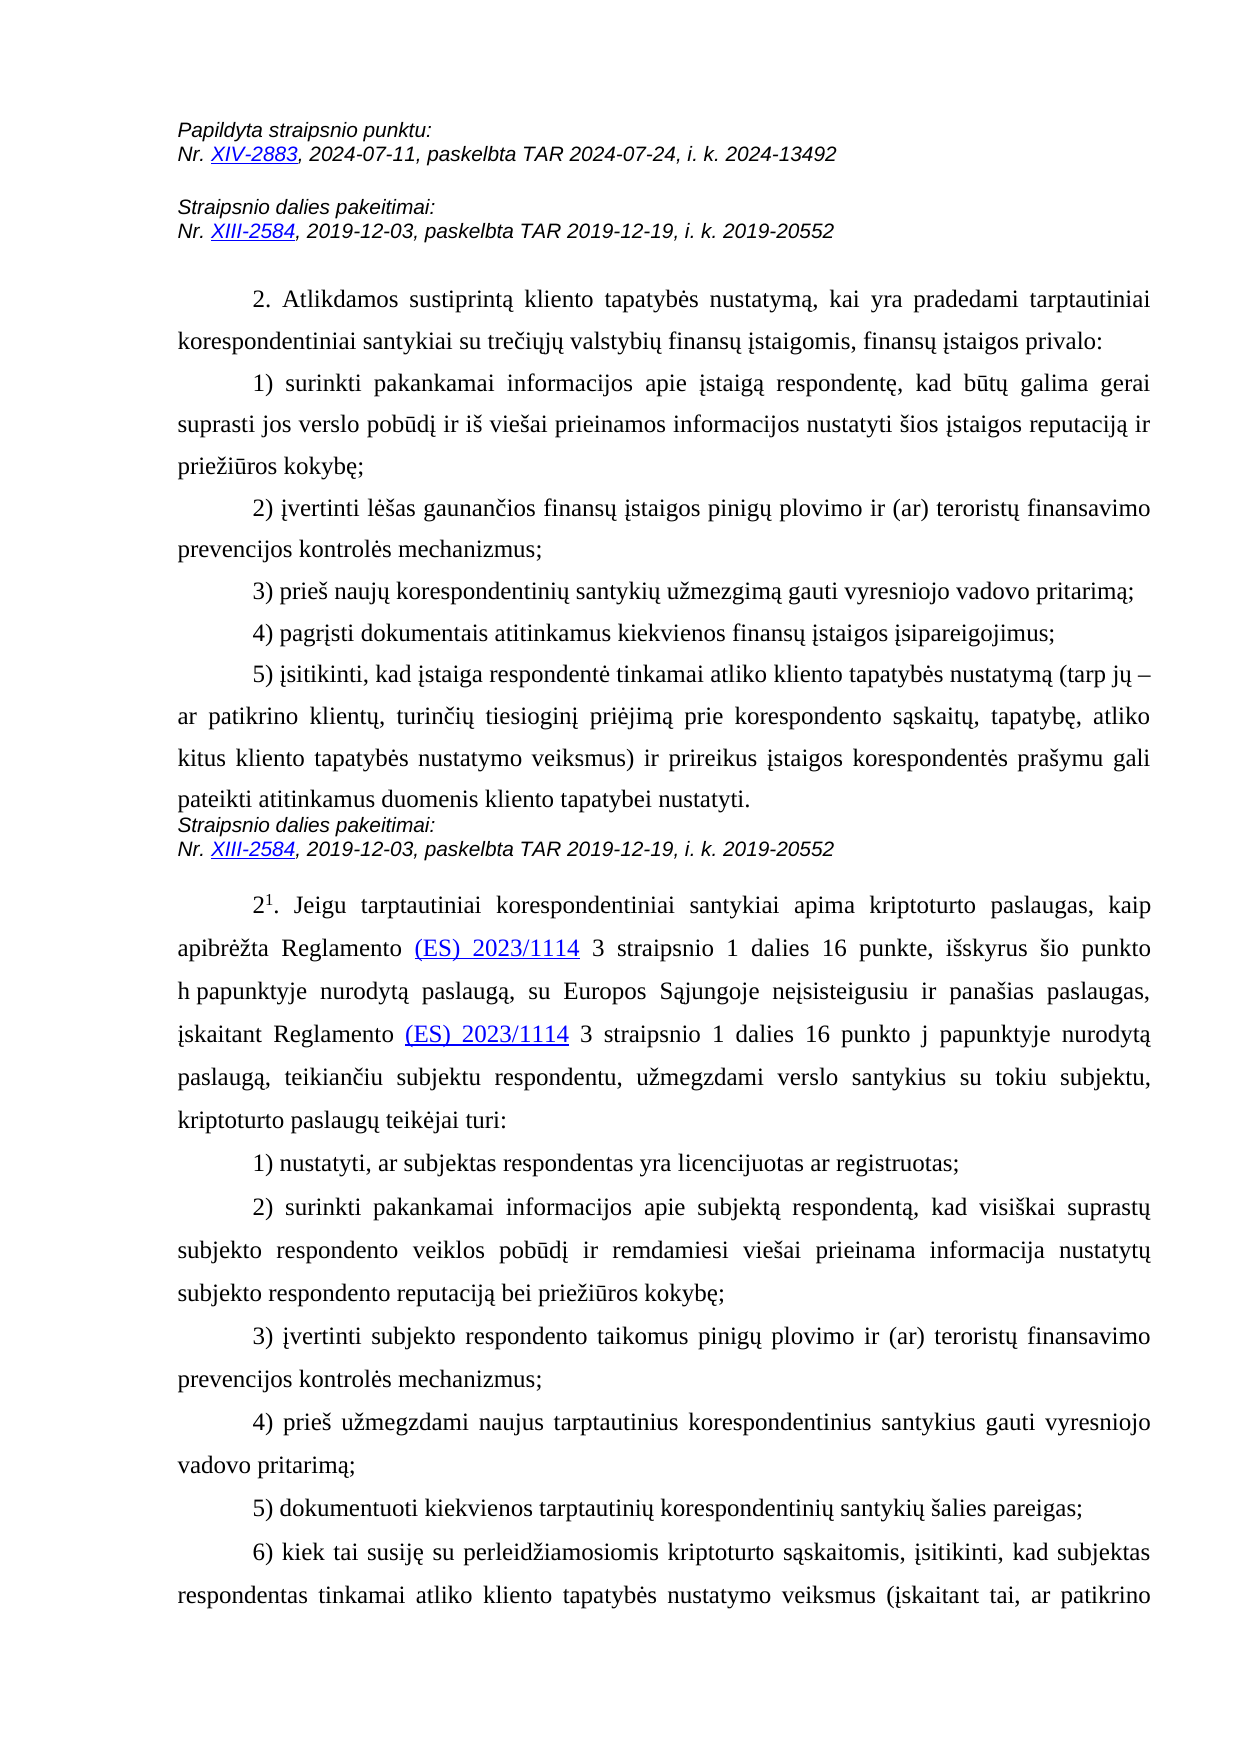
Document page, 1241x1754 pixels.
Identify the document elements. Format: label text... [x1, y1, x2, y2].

text 1) nustatyti, ar subjektas respondentas yra licencijuotas ar registruotas; [177, 1148, 1152, 1177]
text 6) kiek tai susiję su perleidžiamosiomis kriptoturto sąskaitomis, įsitikinti, kad subjektas respondentas tinkamai atliko kliento tapatybės nustatymo veiksmus (įskaitant tai, ar patikrino [177, 1537, 1152, 1608]
text Nr. XIII-2584, 2019-12-03, paskelbta TAR 2019-12-19, i. k. 2019-20552 [177, 837, 1152, 861]
text 2. Atlikdamos sustiprintą kliento tapatybės nustatymą, kai yra pradedami tarptautiniai korespondentiniai santykiai su trečiųjų valstybių finansų įstaigomis, finansų įstaigos privalo: [177, 271, 1152, 355]
text 3) prieš naujų korespondentinių santykių užmezgimą gauti vyresniojo vadovo pritarimą; [177, 563, 1152, 605]
text 2) surinkti pakankamai informacijos apie subjektą respondentą, kad visiškai suprastų subjekto respondento veiklos pobūdį ir remdamiesi viešai prieinama informacija nustatytų subjekto respondento reputaciją bei priežiūros kokybę; [177, 1192, 1152, 1307]
text 4) pagrįsti dokumentais atitinkamus kiekvienos finansų įstaigos įsipareigojimus; [177, 605, 1152, 646]
text 5) įsitikinti, kad įstaiga respondentė tinkamai atliko kliento tapatybės nustatymą (tarp jų – ar patikrino klientų, turinčių tiesioginį priėjimą prie korespondento sąskaitų, tapatybę, atliko kitus kliento tapatybės nustatymo veiksmus) ir prireikus įstaigos korespondentės prašymu gali pateikti atitinkamus duomenis kliento tapatybei nustatyti. [177, 646, 1152, 813]
text Papildyta straipsnio punktu: [177, 118, 1152, 142]
text 21. Jeigu tarptautiniai korespondentiniai santykiai apima kriptoturto paslaugas, kaip apibrėžta Reglamento (ES) 2023/1114 3 straipsnio 1 dalies 16 punkte, išskyrus šio punkto h papunktyje nurodytą paslaugą, su Europos Sąjungoje neįsisteigusiu ir panašias paslaugas, įskaitant Reglamento (ES) 2023/1114 3 straipsnio 1 dalies 16 punkto j papunktyje nurodytą paslaugą, teikiančiu subjektu respondentu, užmegzdami verslo santykius su tokiu subjektu, kriptoturto paslaugų teikėjai turi: [177, 890, 1152, 1134]
text Nr. XIV-2883, 2024-07-11, paskelbta TAR 2024-07-24, i. k. 2024-13492 [177, 142, 1152, 166]
text 2) įvertinti lėšas gaunančios finansų įstaigos pinigų plovimo ir (ar) teroristų finansavimo prevencijos kontrolės mechanizmus; [177, 480, 1152, 563]
text 4) prieš užmegzdami naujus tarptautinius korespondentinius santykius gauti vyresniojo vadovo pritarimą; [177, 1407, 1152, 1479]
text Nr. XIII-2584, 2019-12-03, paskelbta TAR 2019-12-19, i. k. 2019-20552 [177, 219, 1152, 243]
text Straipsnio dalies pakeitimai: [177, 813, 1152, 837]
text Straipsnio dalies pakeitimai: [177, 195, 1152, 219]
text 3) įvertinti subjekto respondento taikomus pinigų plovimo ir (ar) teroristų finansavimo prevencijos kontrolės mechanizmus; [177, 1321, 1152, 1393]
text 1) surinkti pakankamai informacijos apie įstaigą respondentę, kad būtų galima gerai suprasti jos verslo pobūdį ir iš viešai prieinamos informacijos nustatyti šios įstaigos reputaciją ir priežiūros kokybę; [177, 355, 1152, 480]
text 5) dokumentuoti kiekvienos tarptautinių korespondentinių santykių šalies pareigas; [177, 1493, 1152, 1522]
